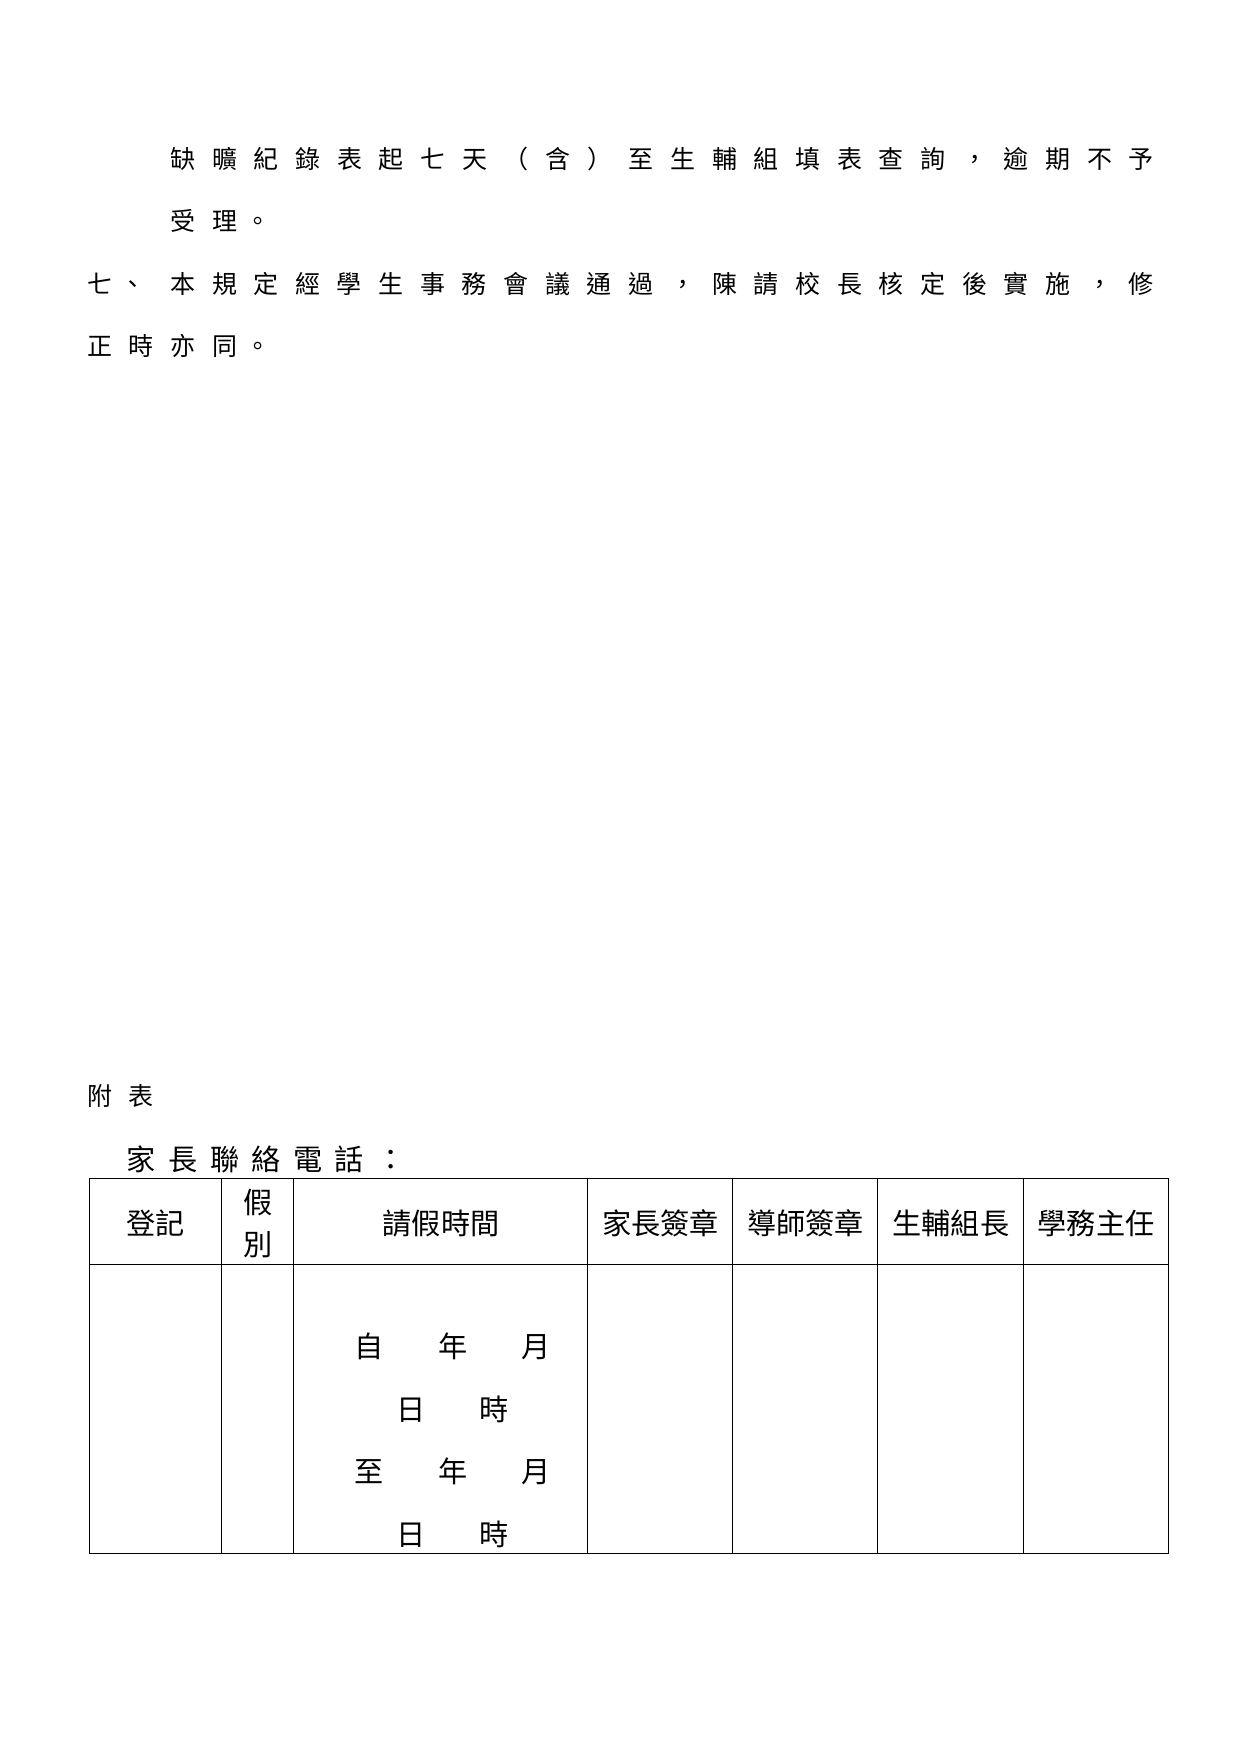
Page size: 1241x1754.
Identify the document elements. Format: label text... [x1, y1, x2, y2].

table_header 家長簽章 [588, 1179, 732, 1264]
table_header 導師簽章 [733, 1179, 877, 1264]
table_cell [588, 1265, 732, 1553]
table_cell 自 年 月 日 時 至 年 月 日 時 [294, 1265, 587, 1553]
table_header 假別 [222, 1179, 293, 1264]
table_cell [733, 1265, 877, 1553]
table_header 學務主任 [1024, 1179, 1168, 1264]
list 缺曠紀錄表起七天（含）至生輔組填表查詢，逾期不予受理。 [97, 116, 1162, 241]
table_cell [1024, 1265, 1168, 1553]
table_header 登記 [90, 1179, 221, 1264]
table_cell [222, 1265, 293, 1553]
table_cell [878, 1265, 1023, 1553]
text 七、本規定經學生事務會議通過，陳請校長核定後實施，修正時亦同。 [78, 241, 1162, 366]
table_header 生輔組長 [878, 1179, 1023, 1264]
text 家長聯絡電話： [78, 1116, 1162, 1178]
table_header 請假時間 [294, 1179, 587, 1264]
table_cell [90, 1265, 221, 1553]
text 附表 [78, 1053, 1162, 1116]
